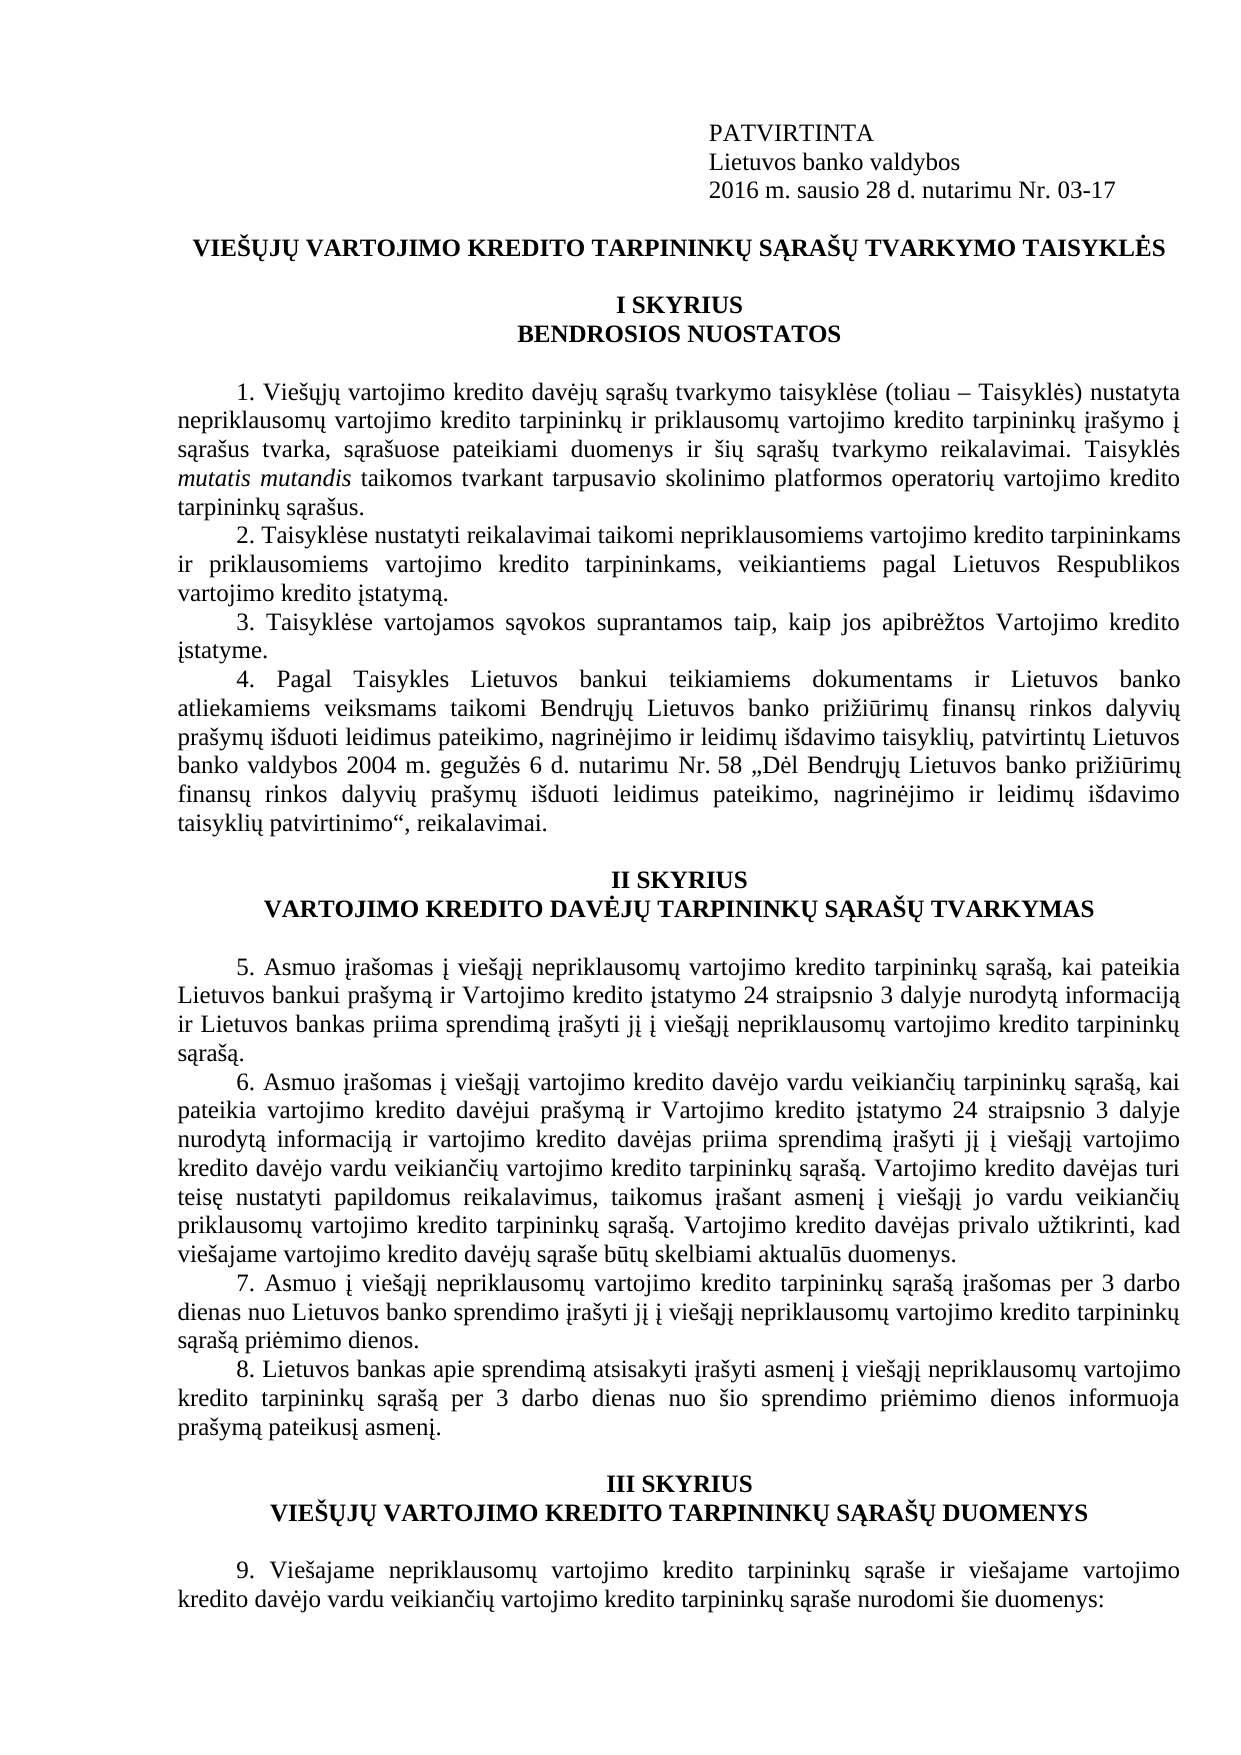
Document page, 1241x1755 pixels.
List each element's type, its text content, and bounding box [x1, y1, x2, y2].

text BENDROSIOS NUOSTATOS [177, 319, 1181, 348]
text II SKYRIUS [177, 866, 1181, 894]
text VIEŠŲJŲ VARTOJIMO KREDITO TARPININKŲ SĄRAŠŲ DUOMENYS [177, 1498, 1181, 1527]
text 8. Lietuvos bankas apie sprendimą atsisakyti įrašyti asmenį į viešąjį nepriklausomų vartojimo kredito tarpininkų sąrašą per 3 darbo dienas nuo šio sprendimo priėmimo dienos informuoja prašymą pateikusį asmenį. [177, 1354, 1181, 1441]
text 2. Taisyklėse nustatyti reikalavimai taikomi nepriklausomiems vartojimo kredito tarpininkams ir priklausomiems vartojimo kredito tarpininkams, veikiantiems pagal Lietuvos Respublikos vartojimo kredito įstatymą. [177, 521, 1181, 607]
text VIEŠŲJŲ VARTOJIMO KREDITO TARPININKŲ SĄRAŠŲ TVARKYMO TAISYKLĖS [177, 233, 1181, 262]
text VARTOJIMO KREDITO DAVĖJŲ TARPININKŲ SĄRAŠŲ TVARKYMAS [177, 894, 1181, 923]
text 6. Asmuo įrašomas į viešąjį vartojimo kredito davėjo vardu veikiančių tarpininkų sąrašą, kai pateikia vartojimo kredito davėjui prašymą ir Vartojimo kredito įstatymo 24 straipsnio 3 dalyje nurodytą informaciją ir vartojimo kredito davėjas priima sprendimą įrašyti jį į viešąjį vartojimo kredito davėjo vardu veikiančių vartojimo kredito tarpininkų sąrašą. Vartojimo kredito davėjas turi teisę nustatyti papildomus reikalavimus, taikomus įrašant asmenį į viešąjį jo vardu veikiančių priklausomų vartojimo kredito tarpininkų sąrašą. Vartojimo kredito davėjas privalo užtikrinti, kad viešajame vartojimo kredito davėjų sąraše būtų skelbiami aktualūs duomenys. [177, 1067, 1181, 1268]
text PATVIRTINTA [709, 118, 1181, 147]
text Lietuvos banko valdybos [709, 147, 1181, 176]
text I SKYRIUS [177, 291, 1181, 319]
text 2016 m. sausio 28 d. nutarimu Nr. 03-17 [709, 176, 1181, 204]
text 3. Taisyklėse vartojamos sąvokos suprantamos taip, kaip jos apibrėžtos Vartojimo kredito įstatyme. [177, 607, 1181, 664]
text 9. Viešajame nepriklausomų vartojimo kredito tarpininkų sąraše ir viešajame vartojimo kredito davėjo vardu veikiančių vartojimo kredito tarpininkų sąraše nurodomi šie duomenys: [177, 1556, 1181, 1613]
text 1. Viešųjų vartojimo kredito davėjų sąrašų tvarkymo taisyklėse (toliau – Taisyklės) nustatyta nepriklausomų vartojimo kredito tarpininkų ir priklausomų vartojimo kredito tarpininkų įrašymo į sąrašus tvarka, sąrašuose pateikiami duomenys ir šių sąrašų tvarkymo reikalavimai. Taisyklės mutatis mutandis taikomos tvarkant tarpusavio skolinimo platformos operatorių vartojimo kredito tarpininkų sąrašus. [177, 377, 1181, 521]
text III SKYRIUS [177, 1469, 1181, 1498]
text 5. Asmuo įrašomas į viešąjį nepriklausomų vartojimo kredito tarpininkų sąrašą, kai pateikia Lietuvos bankui prašymą ir Vartojimo kredito įstatymo 24 straipsnio 3 dalyje nurodytą informaciją ir Lietuvos bankas priima sprendimą įrašyti jį į viešąjį nepriklausomų vartojimo kredito tarpininkų sąrašą. [177, 952, 1181, 1067]
text 4. Pagal Taisykles Lietuvos bankui teikiamiems dokumentams ir Lietuvos banko atliekamiems veiksmams taikomi Bendrųjų Lietuvos banko prižiūrimų finansų rinkos dalyvių prašymų išduoti leidimus pateikimo, nagrinėjimo ir leidimų išdavimo taisyklių, patvirtintų Lietuvos banko valdybos 2004 m. gegužės 6 d. nutarimu Nr. 58 „Dėl Bendrųjų Lietuvos banko prižiūrimų finansų rinkos dalyvių prašymų išduoti leidimus pateikimo, nagrinėjimo ir leidimų išdavimo taisyklių patvirtinimo“, reikalavimai. [177, 664, 1181, 837]
text 7. Asmuo į viešąjį nepriklausomų vartojimo kredito tarpininkų sąrašą įrašomas per 3 darbo dienas nuo Lietuvos banko sprendimo įrašyti jį į viešąjį nepriklausomų vartojimo kredito tarpininkų sąrašą priėmimo dienos. [177, 1268, 1181, 1354]
